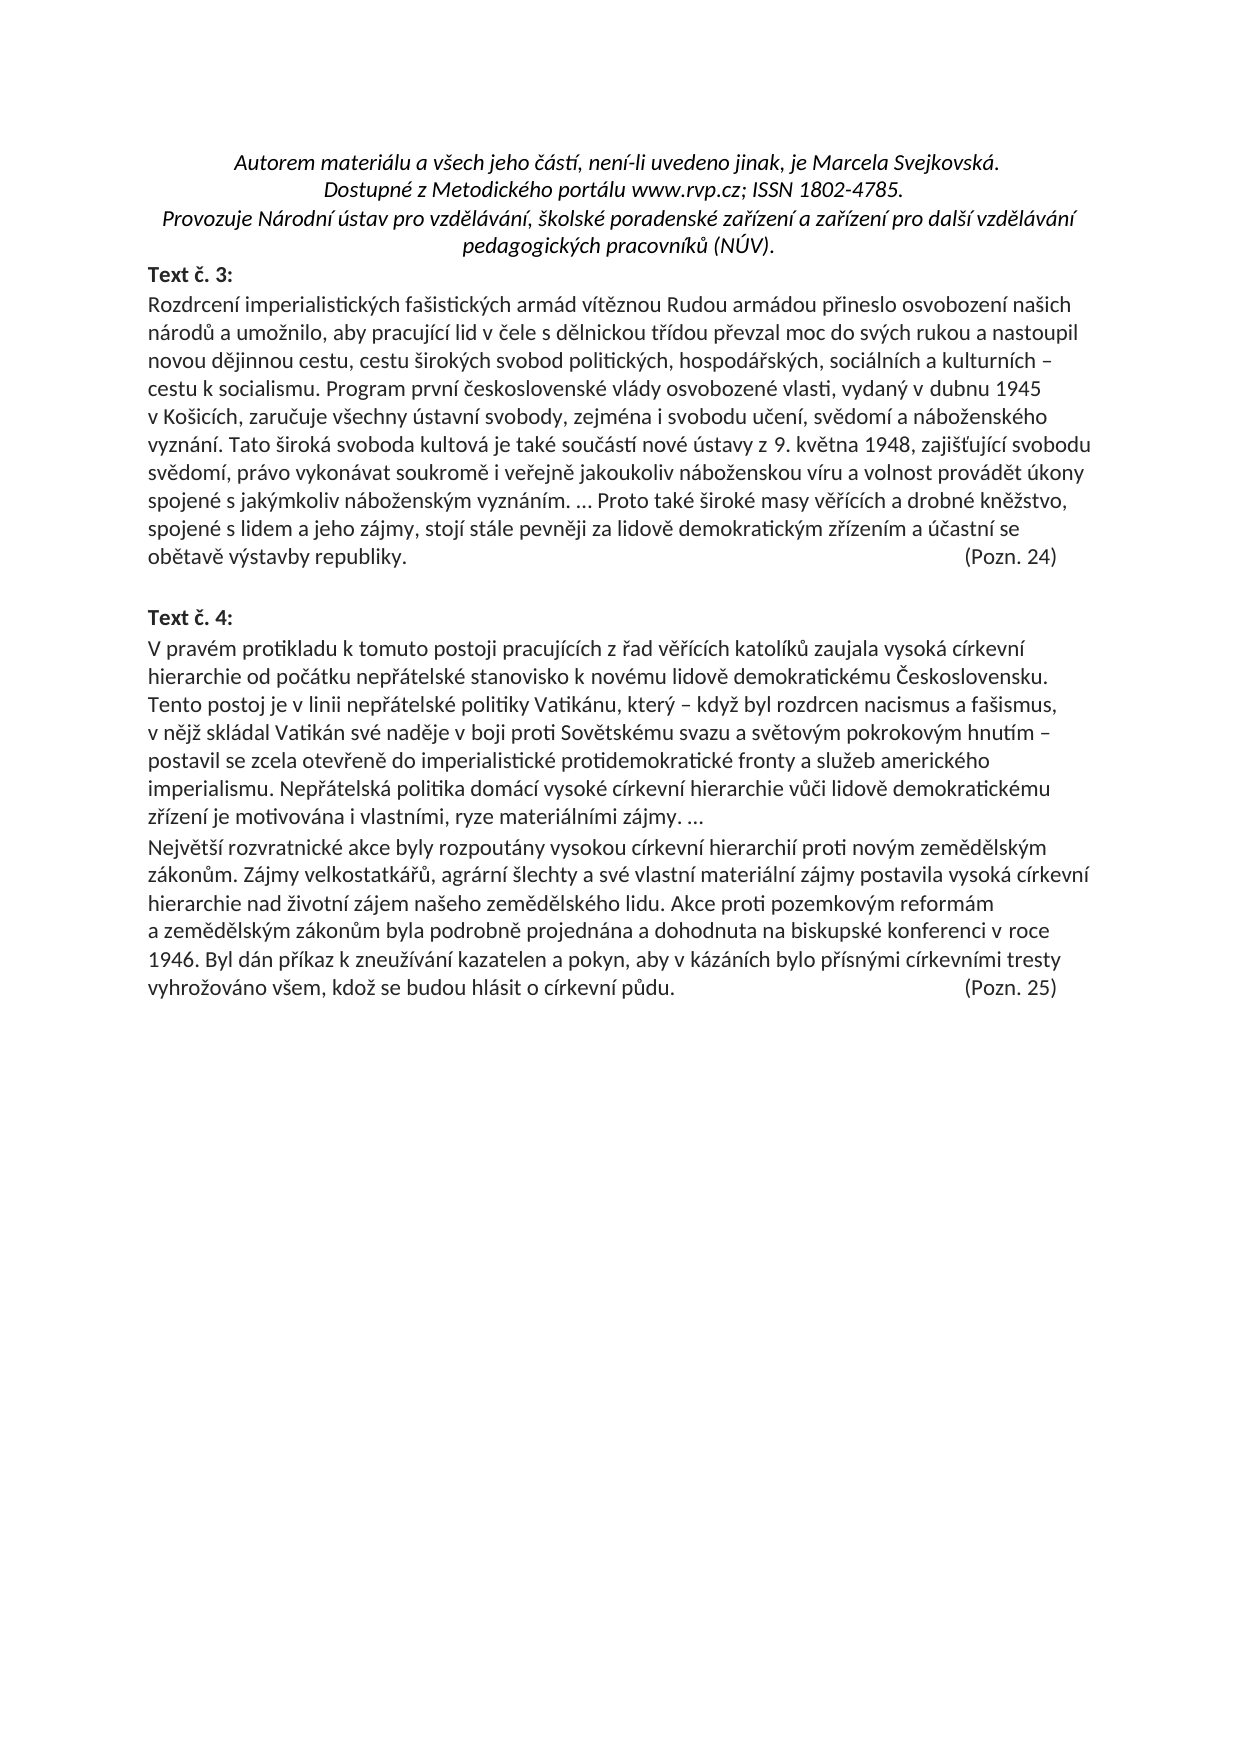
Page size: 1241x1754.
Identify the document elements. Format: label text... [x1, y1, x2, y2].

text Největší rozvratnické akce byly rozpoutány vysokou církevní hierarchií proti novým zemědělským zákonům. Zájmy velkostatkářů, agrární šlechty a své vlastní materiální zájmy postavila vysoká církevní hierarchie nad životní zájem našeho zemědělského lidu. Akce proti pozemkovým reformám a zemědělským zákonům byla podrobně projednána a dohodnuta na biskupské konferenci v roce 1946. Byl dán příkaz k zneužívání kazatelen a pokyn, aby v kázáních bylo přísnými církevními tresty vyhrožováno všem, kdož se budou hlásit o církevní půdu. (Pozn. 25) [148, 833, 1093, 1001]
text V pravém protikladu k tomuto postoji pracujících z řad věřících katolíků zaujala vysoká církevní hierarchie od počátku nepřátelské stanovisko k novému lidově demokratickému Československu. Tento postoj je v linii nepřátelské politiky Vatikánu, který – když byl rozdrcen nacismus a fašismus, v nějž skládal Vatikán své naděje v boji proti Sovětskému svazu a světovým pokrokovým hnutím – postavil se zcela otevřeně do imperialistické protidemokratické fronty a služeb amerického imperialismu. Nepřátelská politika domácí vysoké církevní hierarchie vůči lidově demokratickému zřízení je motivována i vlastními, ryze materiálními zájmy. … [148, 634, 1093, 830]
text Rozdrcení imperialistických fašistických armád vítěznou Rudou armádou přineslo osvobození našich národů a umožnilo, aby pracující lid v čele s dělnickou třídou převzal moc do svých rukou a nastoupil novou dějinnou cestu, cestu širokých svobod politických, hospodářských, sociálních a kulturních – cestu k socialismu. Program první československé vlády osvobozené vlasti, vydaný v dubnu 1945 v Košicích, zaručuje všechny ústavní svobody, zejména i svobodu učení, svědomí a náboženského vyznání. Tato široká svoboda kultová je také součástí nové ústavy z 9. května 1948, zajišťující svobodu svědomí, právo vykonávat soukromě i veřejně jakoukoliv náboženskou víru a volnost provádět úkony spojené s jakýmkoliv náboženským vyznáním. … Proto také široké masy věřících a drobné kněžstvo, spojené s lidem a jeho zájmy, stojí stále pevněji za lidově demokratickým zřízením a účastní se obětavě výstavby republiky. (Pozn. 24) [148, 290, 1093, 570]
text Text č. 4: [148, 603, 1093, 631]
text Text č. 3: [148, 260, 1093, 288]
text Autorem materiálu a všech jeho částí, není-li uvedeno jinak, je Marcela Svejkovská. Dostupné z Metodického portálu www.rvp.cz; ISSN 1802-4785. Provozuje Národní ústav pro vzdělávání, školské poradenské zařízení a zařízení pro další vzdělávání pedagogických pracovníků (NÚV). [148, 148, 1093, 260]
